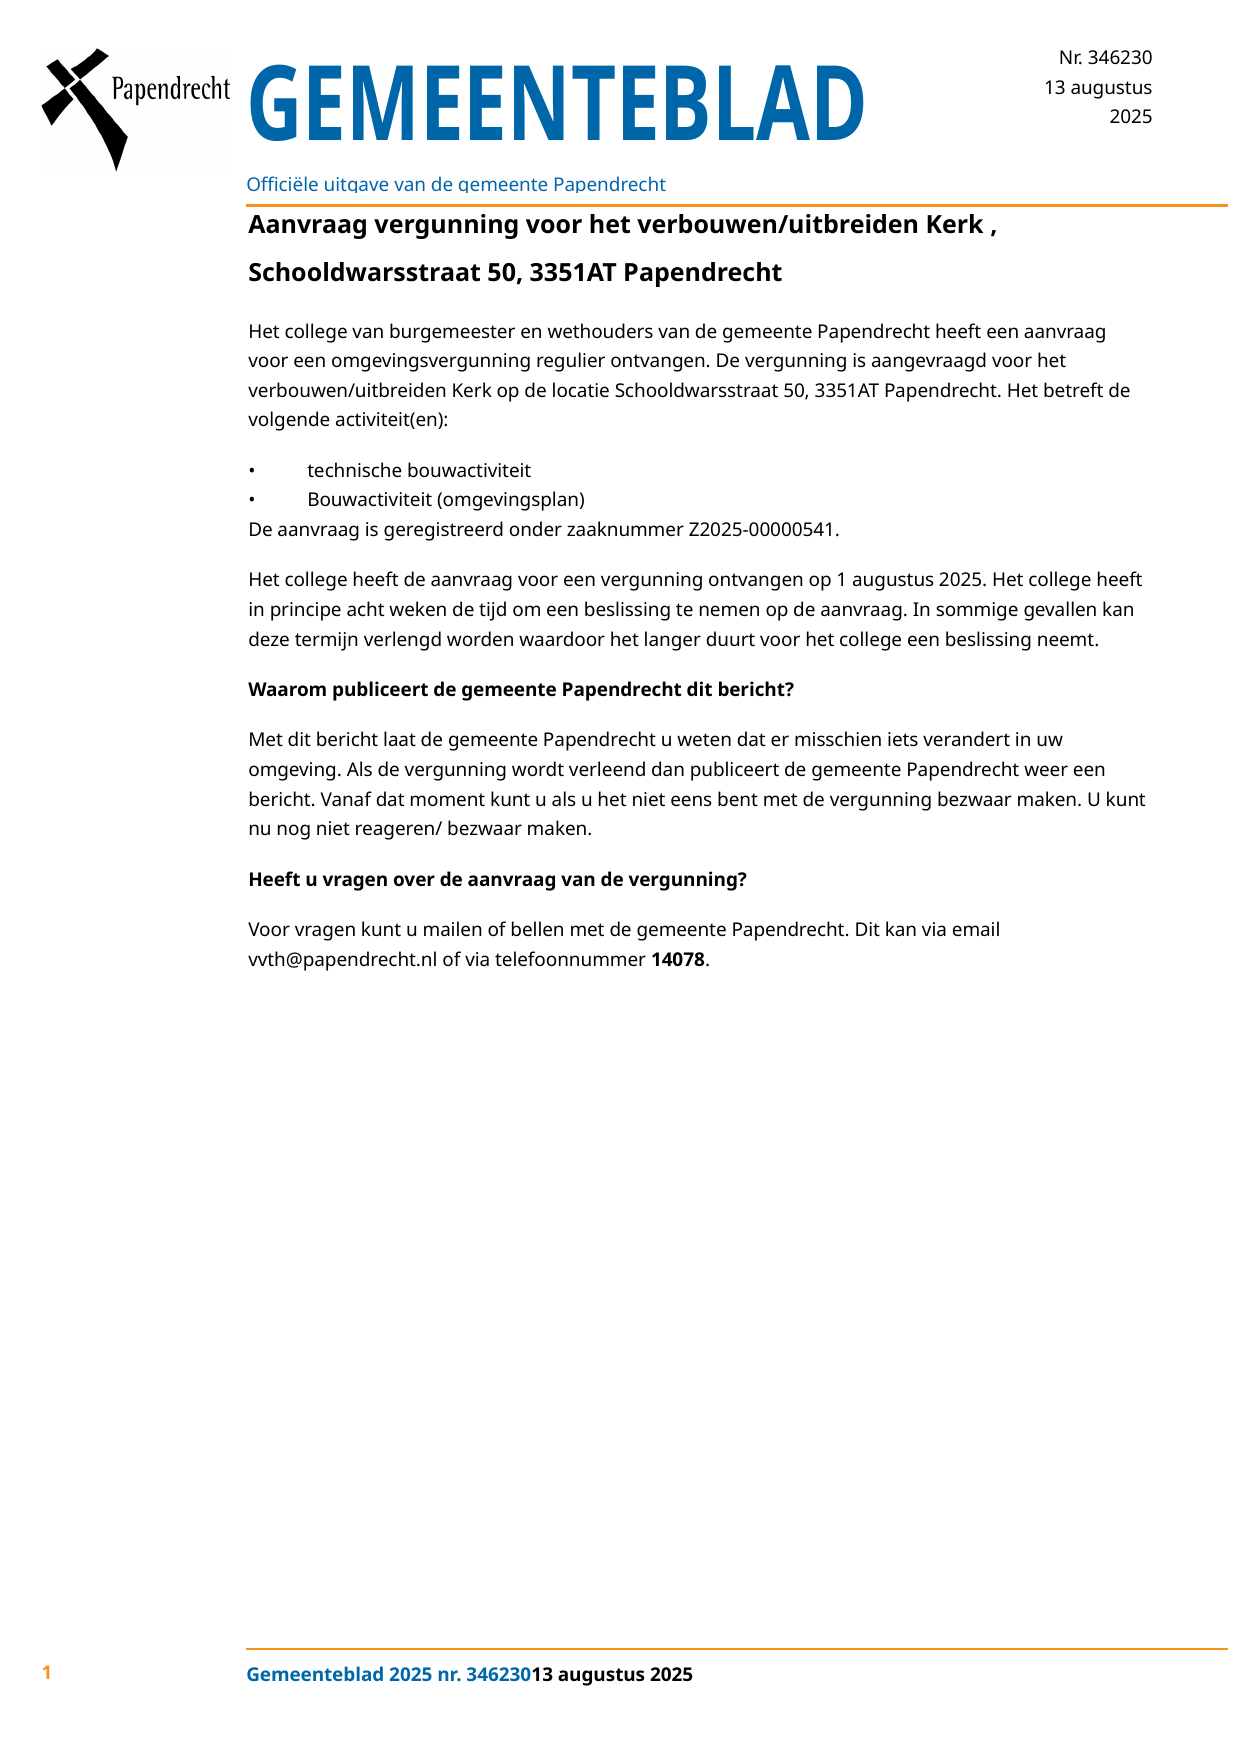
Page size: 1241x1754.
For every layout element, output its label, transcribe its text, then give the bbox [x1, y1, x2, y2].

text Aanvraag vergunning voor het verbouwen/uitbreiden Kerk , Schooldwarsstraat 50, 3351AT Papendrecht [248, 207, 1152, 288]
list technische bouwactiviteit [248, 457, 1152, 483]
text Heeft u vragen over de aanvraag van de vergunning? [248, 866, 1152, 892]
text Het college van burgemeester en wethouders van de gemeente Papendrecht heeft een aanvraag voor een omgevingsvergunning regulier ontvangen. De vergunning is aangevraagd voor het verbouwen/uitbreiden Kerk op de locatie Schooldwarsstraat 50, 3351AT Papendrecht. Het betreft de volgende activiteit(en): [248, 318, 1152, 432]
text Voor vragen kunt u mailen of bellen met de gemeente Papendrecht. Dit kan via email vvth@papendrecht.nl of via telefoonnummer 14078. [248, 916, 1152, 972]
picture [41, 47, 231, 172]
text Met dit bericht laat de gemeente Papendrecht u weten dat er misschien iets verandert in uw omgeving. Als de vergunning wordt verleend dan publiceert de gemeente Papendrecht weer een bericht. Vanaf dat moment kunt u als u het niet eens bent met de vergunning bezwaar maken. U kunt nu nog niet reageren/ bezwaar maken. [248, 727, 1152, 841]
text Het college heeft de aanvraag voor een vergunning ontvangen op 1 augustus 2025. Het college heeft in principe acht weken de tijd om een beslissing te nemen op de aanvraag. In sommige gevallen kan deze termijn verlengd worden waardoor het langer duurt voor het college een beslissing neemt. [248, 567, 1152, 652]
list Bouwactiviteit (omgevingsplan) [248, 487, 1152, 512]
text De aanvraag is geregistreerd onder zaaknummer Z2025-00000541. [248, 516, 1152, 542]
text Waarom publiceert de gemeente Papendrecht dit bericht? [248, 676, 1152, 702]
